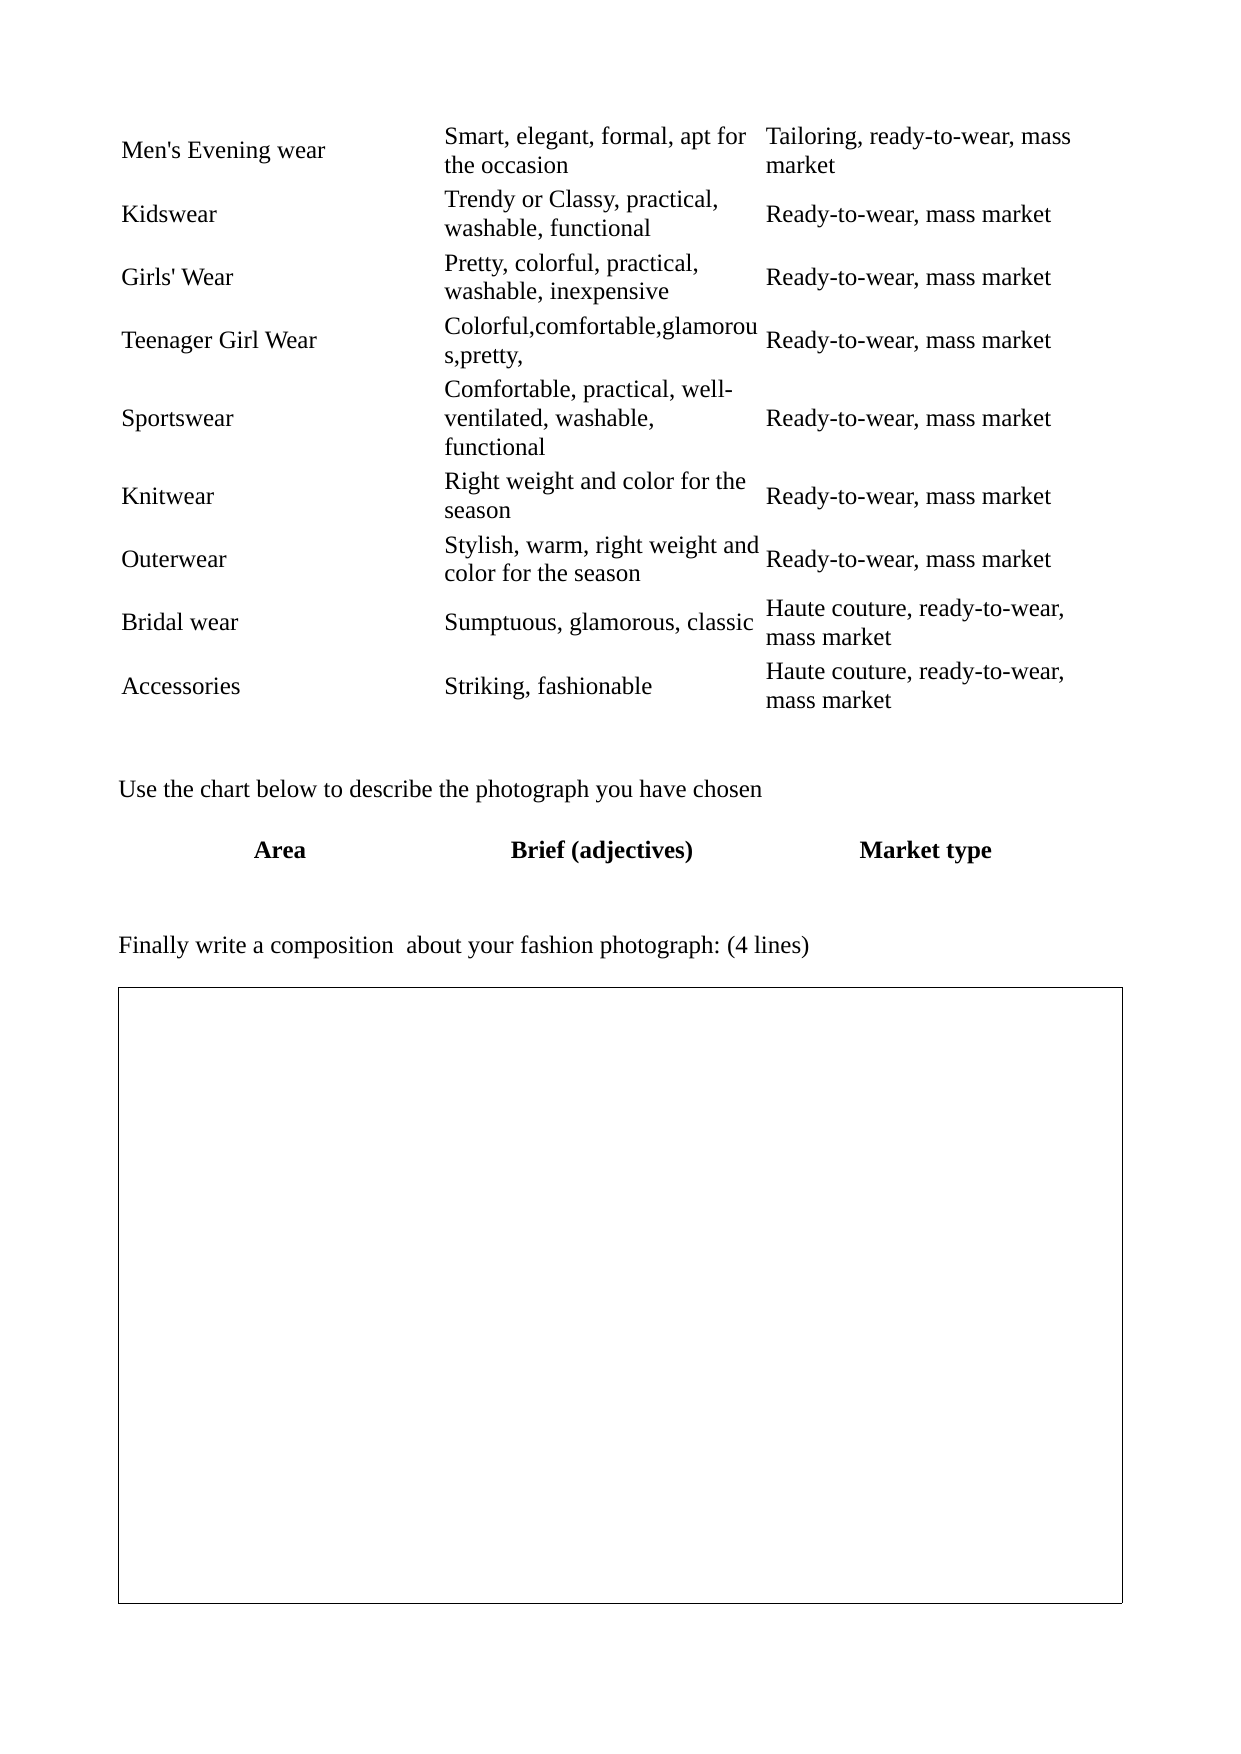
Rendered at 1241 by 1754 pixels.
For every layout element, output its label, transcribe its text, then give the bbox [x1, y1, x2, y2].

table_header Area [118, 832, 441, 866]
table_cell [118, 866, 441, 901]
table_cell Sportswear [118, 371, 441, 463]
table_cell Teenager Girl Wear [118, 308, 441, 371]
text Use the chart below to describe the photograph you have chosen [118, 774, 1122, 803]
table_cell Ready-to-wear, mass market [763, 308, 1089, 371]
table_cell Trendy or Classy, practical, washable, functional [441, 181, 763, 245]
table_cell Outerwear [118, 527, 441, 590]
table_cell [441, 866, 763, 901]
table_cell Ready-to-wear, mass market [763, 245, 1089, 308]
table_cell Stylish, warm, right weight and color for the season [441, 527, 763, 590]
table_header Brief (adjectives) [441, 832, 763, 866]
table_header Market type [763, 832, 1089, 866]
table_cell Bridal wear [118, 590, 441, 653]
table_cell Accessories [118, 654, 441, 717]
table_cell Haute couture, ready-to-wear, mass market [763, 590, 1089, 653]
table_cell [763, 866, 1089, 901]
table_cell Men's Evening wear [118, 118, 441, 181]
table_cell Comfortable, practical, well-ventilated, washable, functional [441, 371, 763, 463]
table_cell Smart, elegant, formal, apt for the occasion [441, 118, 763, 181]
text Finally write a composition about your fashion photograph: (4 lines) [118, 930, 1122, 958]
table_cell Girls' Wear [118, 245, 441, 308]
table_cell Right weight and color for the season [441, 464, 763, 527]
table_cell Ready-to-wear, mass market [763, 181, 1089, 245]
table_cell Striking, fashionable [441, 654, 763, 717]
table_cell Sumptuous, glamorous, classic [441, 590, 763, 653]
table_cell Ready-to-wear, mass market [763, 371, 1089, 463]
table_cell Haute couture, ready-to-wear, mass market [763, 654, 1089, 717]
table_cell Kidswear [118, 181, 441, 245]
table_cell Ready-to-wear, mass market [763, 464, 1089, 527]
table_header [119, 988, 1122, 1603]
table_cell Pretty, colorful, practical, washable, inexpensive [441, 245, 763, 308]
table_cell Knitwear [118, 464, 441, 527]
table_cell Ready-to-wear, mass market [763, 527, 1089, 590]
table_cell Tailoring, ready-to-wear, mass market [763, 118, 1089, 181]
table_cell Colorful,comfortable,glamorous,pretty, [441, 308, 763, 371]
